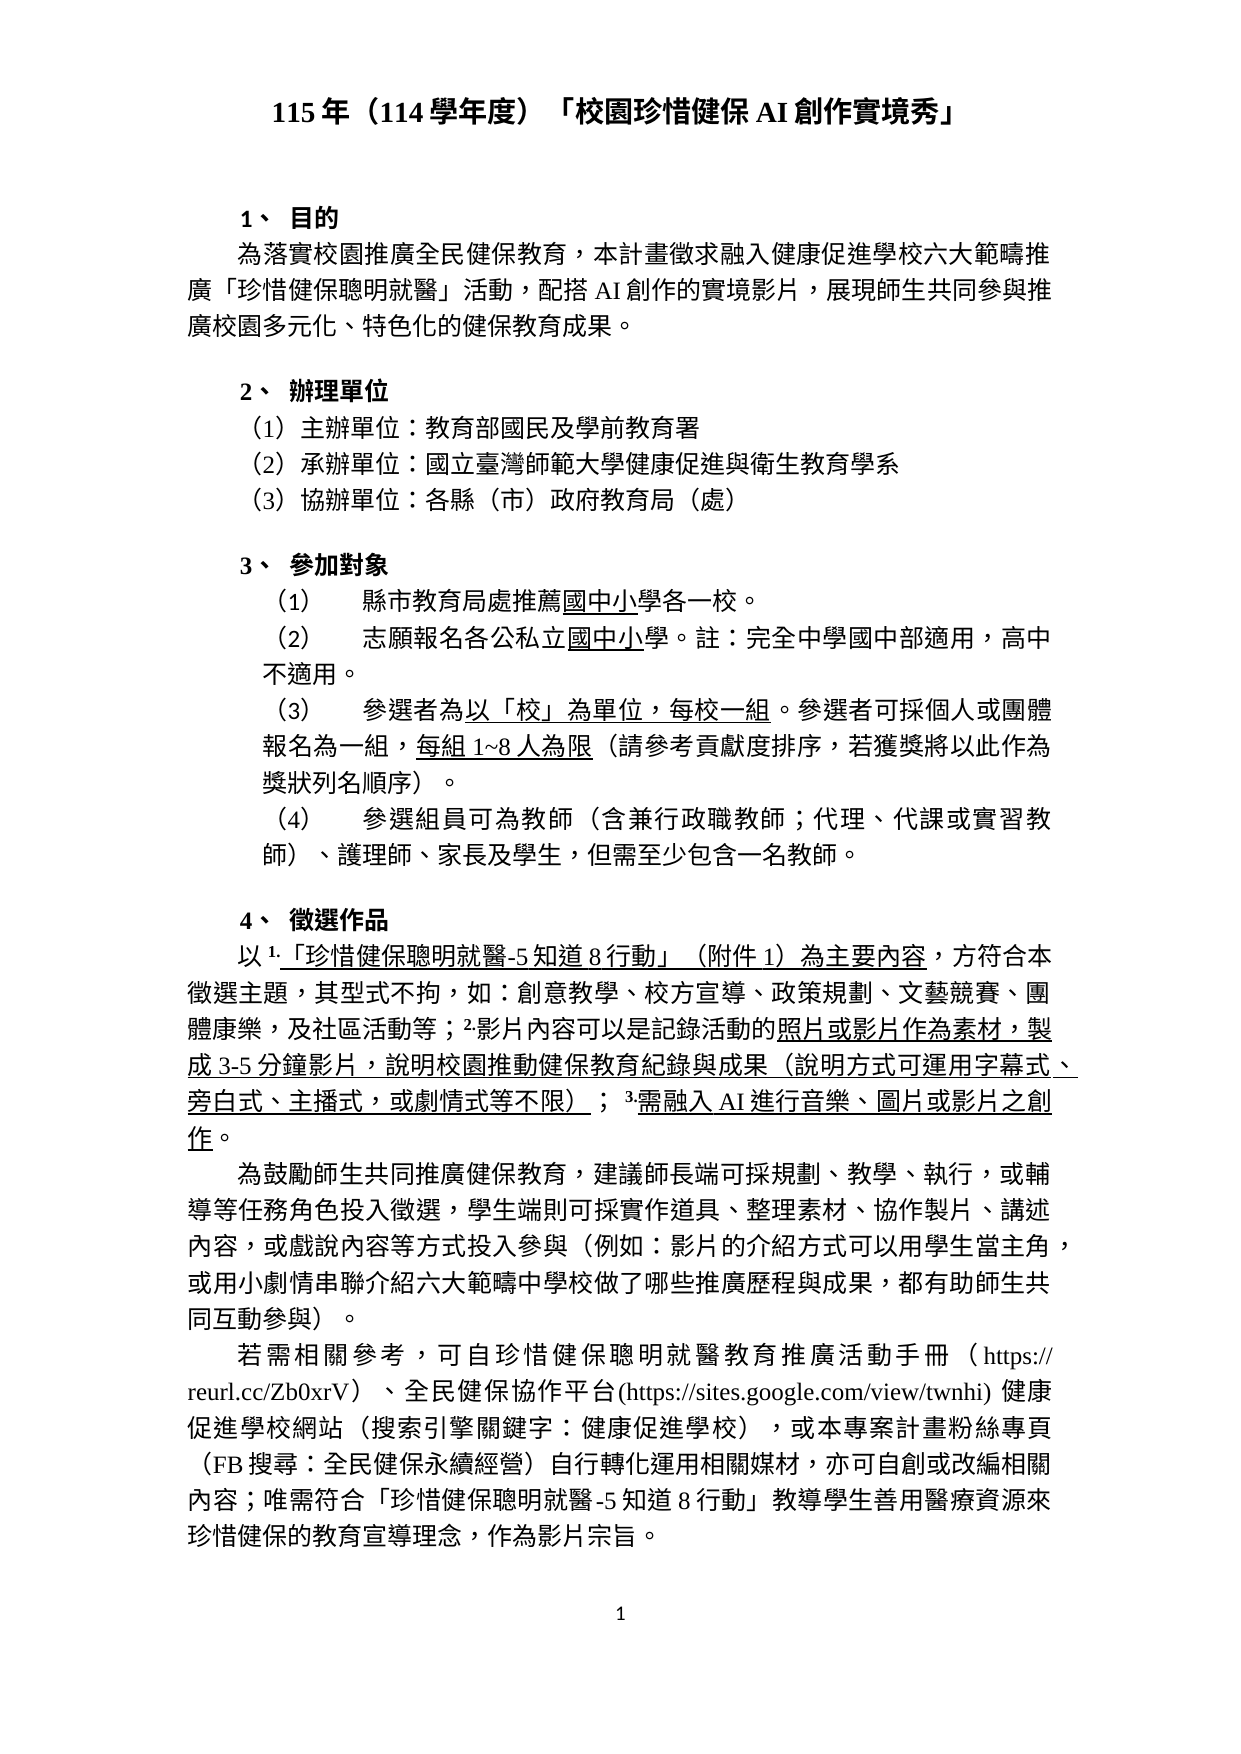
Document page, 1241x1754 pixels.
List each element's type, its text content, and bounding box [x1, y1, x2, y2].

list 參選者為以「校」為單位，每校一組。參選者可採個人或團體報名為一組，每組1~8人為限（請參考貢獻度排序，若獲獎將以此作為獎狀列名順序）。 [262, 691, 1053, 799]
text 以1.「珍惜健保聰明就醫-5知道8行動」（附件1）為主要內容，方符合本徵選主題，其型式不拘，如：創意教學、校方宣導、政策規劃、文藝競賽、團體康樂，及社區活動等；2.影片內容可以是記錄活動的照片或影片作為素材，製成3-5分鐘影片，說明校園推動健保教育紀錄與成果（說明方式可運用字幕式、旁白式、主播式，或劇情式等不限）； 3.需融入AI進行音樂、圖片或影片之創作。 [187, 937, 1053, 1154]
text 為鼓勵師生共同推廣健保教育，建議師長端可採規劃、教學、執行，或輔導等任務角色投入徵選，學生端則可採實作道具、整理素材、協作製片、講述內容，或戲說內容等方式投入參與（例如：影片的介紹方式可以用學生當主角，或用小劇情串聯介紹六大範疇中學校做了哪些推廣歷程與成果，都有助師生共同互動參與）。 [187, 1154, 1053, 1336]
list 承辦單位：國立臺灣師範大學健康促進與衛生教育學系 [237, 444, 1053, 481]
list 志願報名各公私立國中小學。註：完全中學國中部適用，高中不適用。 [262, 618, 1053, 691]
text 為落實校園推廣全民健保教育，本計畫徵求融入健康促進學校六大範疇推廣「珍惜健保聰明就醫」活動，配搭AI創作的實境影片，展現師生共同參與推廣校園多元化、特色化的健保教育成果。 [187, 234, 1053, 343]
list 目的 [239, 198, 1053, 234]
list 協辦單位：各縣（市）政府教育局（處） [237, 481, 1053, 517]
list 縣市教育局處推薦國中小學各一校。 [262, 582, 1053, 618]
list 辦理單位 [239, 372, 1053, 408]
list 徵選作品 [239, 901, 1053, 937]
text 115年（114學年度）「校園珍惜健保AI創作實境秀」 [187, 89, 1053, 131]
text 若需相關參考，可自珍惜健保聰明就醫教育推廣活動手冊（https://reurl.cc/Zb0xrV）、全民健保協作平台(https://sites.google.com/view/twnhi) 健康促進學校網站（搜索引擎關鍵字：健康促進學校），或本專案計畫粉絲專頁（FB搜尋：全民健保永續經營）自行轉化運用相關媒材，亦可自創或改編相關內容；唯需符合「珍惜健保聰明就醫-5知道8行動」教導學生善用醫療資源來珍惜健保的教育宣導理念，作為影片宗旨。 [187, 1336, 1053, 1553]
list 主辦單位：教育部國民及學前教育署 [237, 408, 1053, 444]
list 參選組員可為教師（含兼行政職教師；代理、代課或實習教師）、護理師、家長及學生，但需至少包含一名教師。 [262, 799, 1053, 872]
list 參加對象 [239, 546, 1053, 582]
